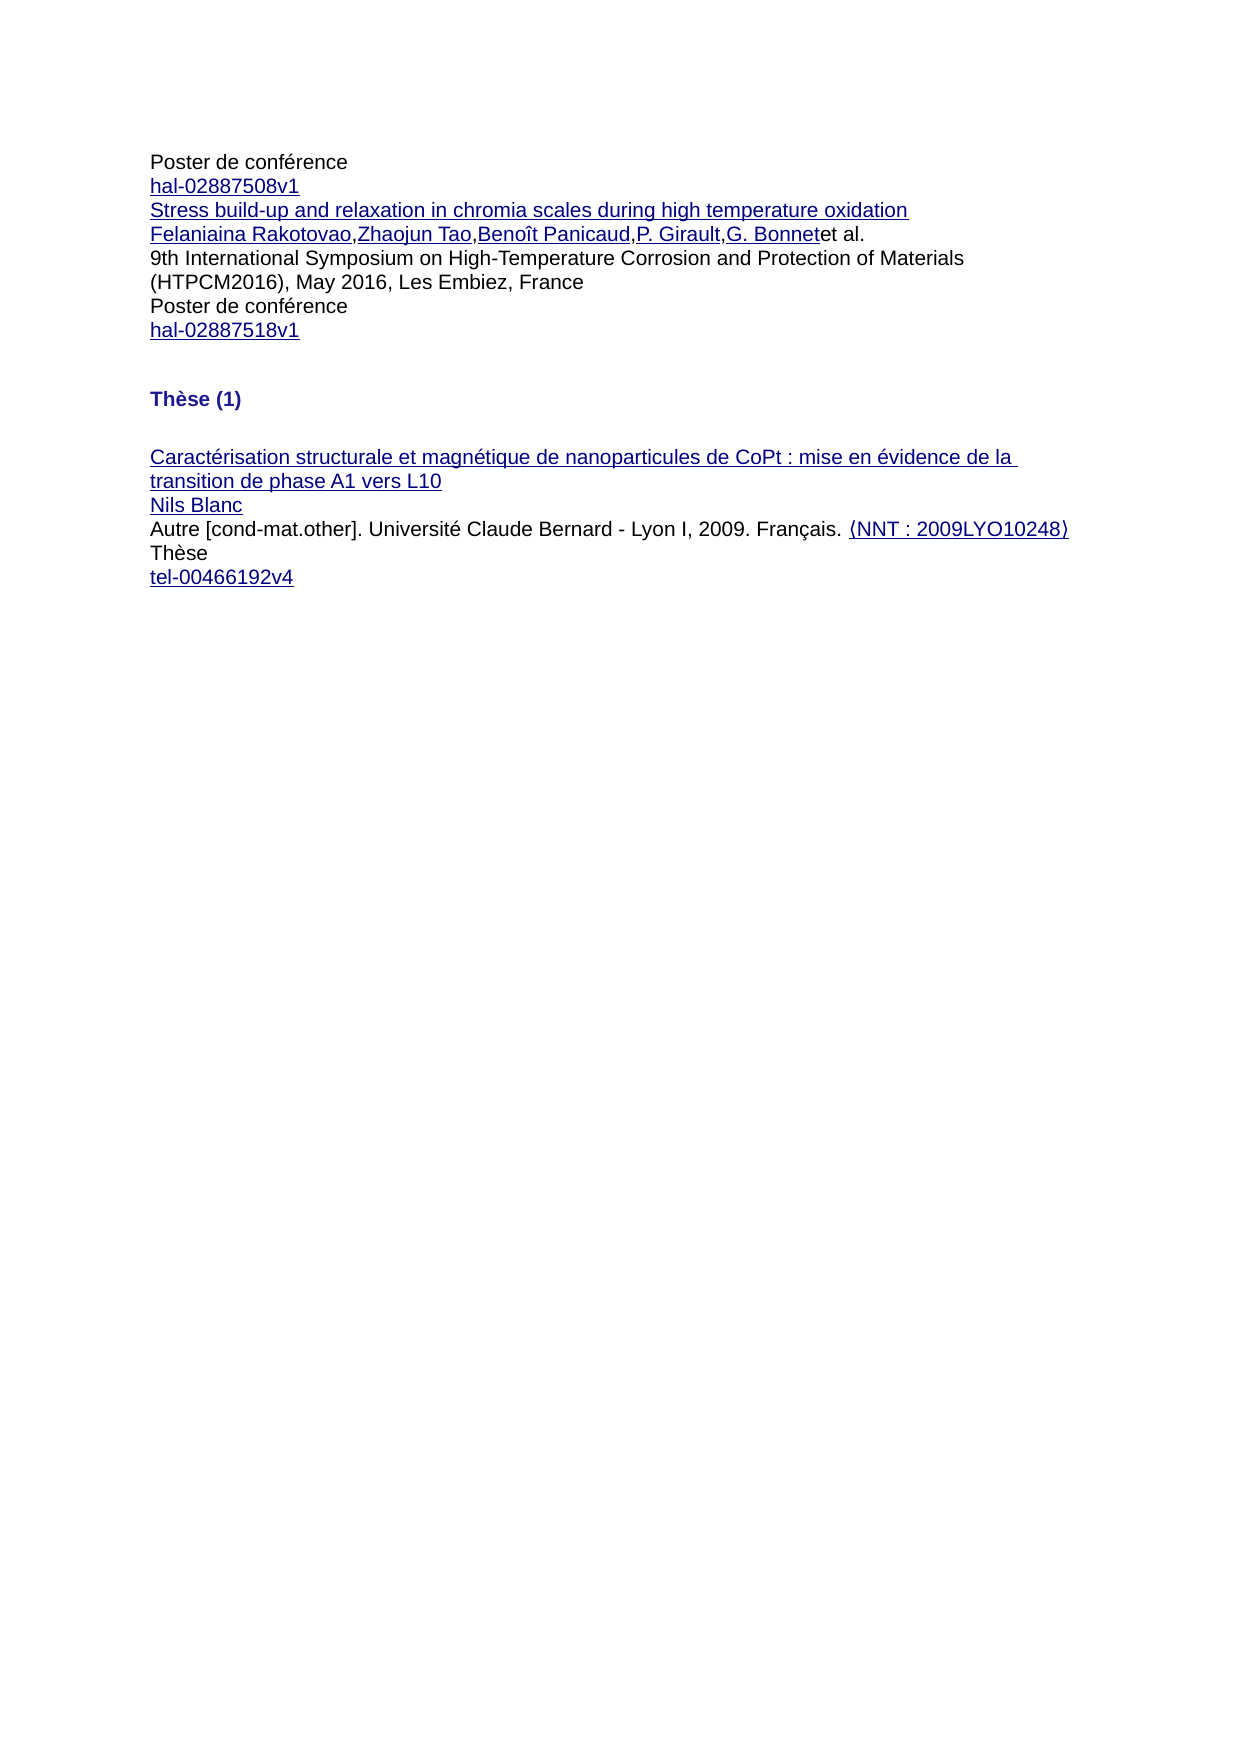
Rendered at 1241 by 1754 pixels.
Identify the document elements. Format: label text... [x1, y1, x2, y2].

table_header Caractérisation structurale et magnétique de nanoparticules de CoPt : mise en évidence de la transition de phase A1 vers L10 Nils Blanc Autre [cond-mat.other]. Université Claude Bernard - Lyon I, 2009. Français. ⟨NNT : 2009LYO10248⟩ Thèse tel-00466192v4 [150, 445, 1090, 588]
table_cell Stress build-up and relaxation in chromia scales during high temperature oxidation Felaniaina Rakotovao,Zhaojun Tao,Benoît Panicaud,P. Girault,G. Bonnetet al. 9th International Symposium on High-Temperature Corrosion and Protection of Materials (HTPCM2016), May 2016, Les Embiez, France Poster de conférence hal-02887518v1 [150, 198, 1090, 342]
table_cell Poster de conférence hal-02887508v1 [150, 150, 1090, 198]
subtitle Thèse (1) [150, 386, 1090, 410]
